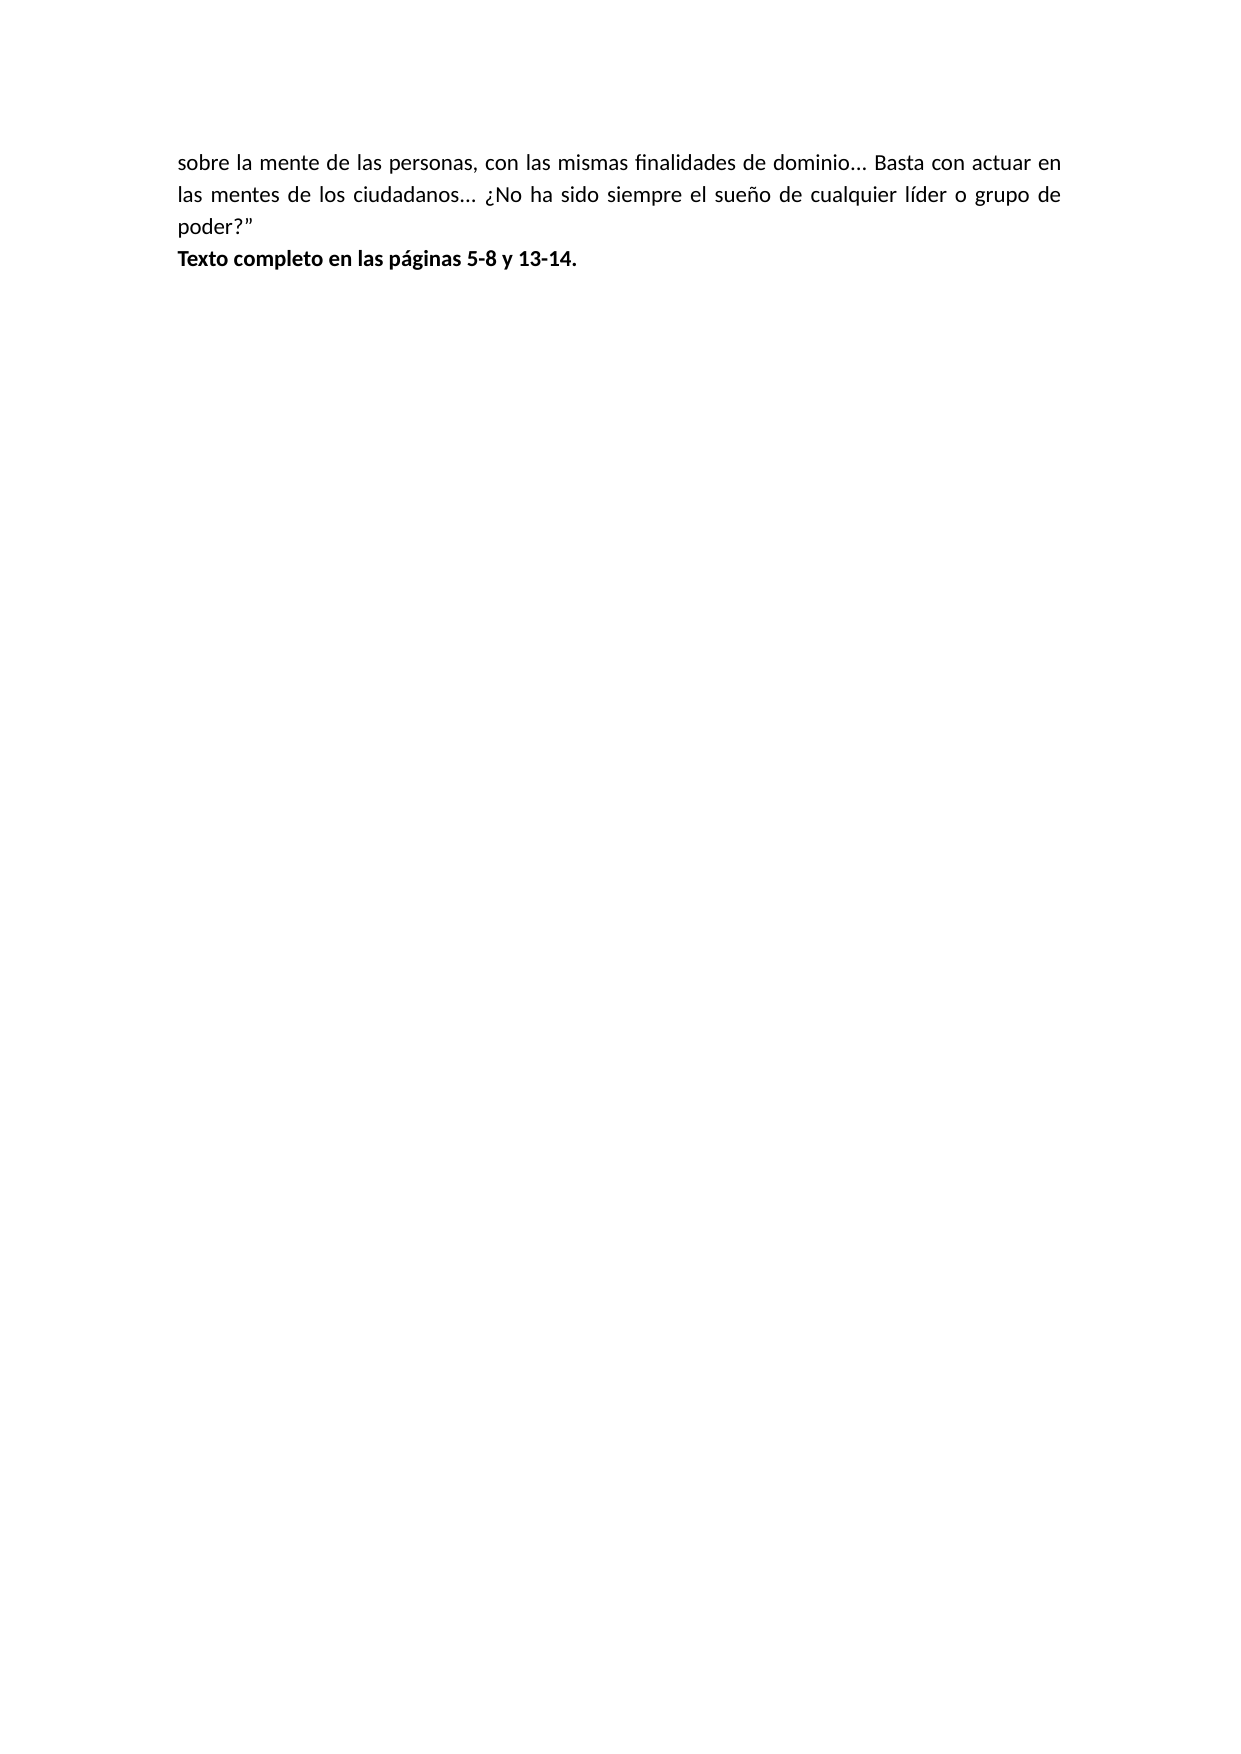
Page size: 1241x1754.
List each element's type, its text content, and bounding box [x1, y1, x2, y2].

text Texto completo en las páginas 5-8 y 13-14. [177, 244, 1063, 272]
text sobre la mente de las personas, con las mismas finalidades de dominio... Basta con actuar en las mentes de los ciudadanos... ¿No ha sido siempre el sueño de cualquier líder o grupo de poder?” [177, 148, 1063, 240]
